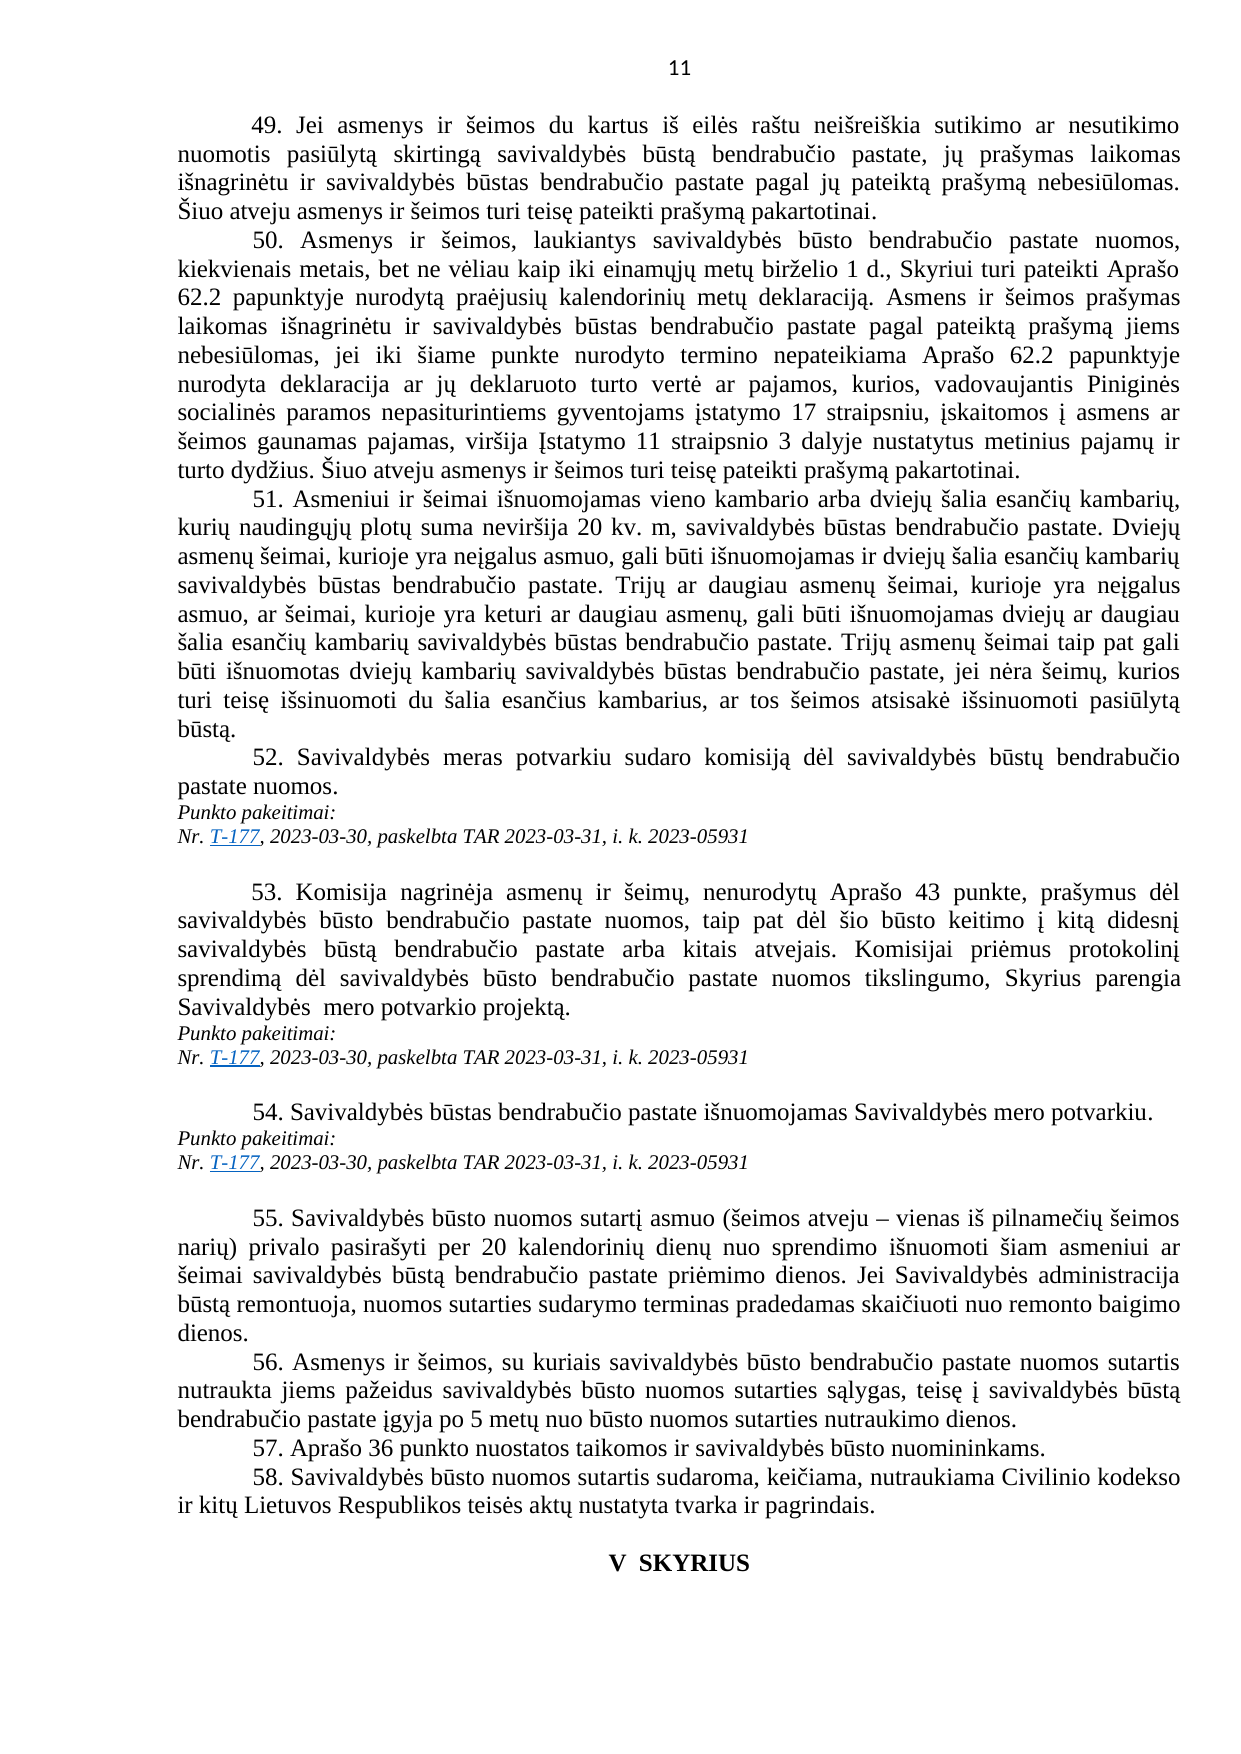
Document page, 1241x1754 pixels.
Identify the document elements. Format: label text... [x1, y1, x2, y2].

text 53. Komisija nagrinėja asmenų ir šeimų, nenurodytų Aprašo 43 punkte, prašymus dėl savivaldybės būsto bendrabučio pastate nuomos, taip pat dėl šio būsto keitimo į kitą didesnį savivaldybės būstą bendrabučio pastate arba kitais atvejais. Komisijai priėmus protokolinį sprendimą dėl savivaldybės būsto bendrabučio pastate nuomos tikslingumo, Skyrius parengia Savivaldybės mero potvarkio projektą. [177, 877, 1181, 1021]
text 58. Savivaldybės būsto nuomos sutartis sudaroma, keičiama, nutraukiama Civilinio kodekso ir kitų Lietuvos Respublikos teisės aktų nustatyta tvarka ir pagrindais. [177, 1462, 1181, 1519]
text 50. Asmenys ir šeimos, laukiantys savivaldybės būsto bendrabučio pastate nuomos, kiekvienais metais, bet ne vėliau kaip iki einamųjų metų birželio 1 d., Skyriui turi pateikti Aprašo 62.2 papunktyje nurodytą praėjusių kalendorinių metų deklaraciją. Asmens ir šeimos prašymas laikomas išnagrinėtu ir savivaldybės būstas bendrabučio pastate pagal pateiktą prašymą jiems nebesiūlomas, jei iki šiame punkte nurodyto termino nepateikiama Aprašo 62.2 papunktyje nurodyta deklaracija ar jų deklaruoto turto vertė ar pajamos, kurios, vadovaujantis Piniginės socialinės paramos nepasiturintiems gyventojams įstatymo 17 straipsniu, įskaitomos į asmens ar šeimos gaunamas pajamas, viršija Įstatymo 11 straipsnio 3 dalyje nustatytus metinius pajamų ir turto dydžius. Šiuo atveju asmenys ir šeimos turi teisę pateikti prašymą pakartotinai. [177, 225, 1181, 484]
text 49. Jei asmenys ir šeimos du kartus iš eilės raštu neišreiškia sutikimo ar nesutikimo nuomotis pasiūlytą skirtingą savivaldybės būstą bendrabučio pastate, jų prašymas laikomas išnagrinėtu ir savivaldybės būstas bendrabučio pastate pagal jų pateiktą prašymą nebesiūlomas. Šiuo atveju asmenys ir šeimos turi teisę pateikti prašymą pakartotinai. [177, 110, 1181, 225]
text V SKYRIUS [177, 1548, 1181, 1577]
text 52. Savivaldybės meras potvarkiu sudaro komisiją dėl savivaldybės būstų bendrabučio pastate nuomos. [177, 742, 1181, 800]
text Punkto pakeitimai: [177, 1126, 1181, 1150]
text 56. Asmenys ir šeimos, su kuriais savivaldybės būsto bendrabučio pastate nuomos sutartis nutraukta jiems pažeidus savivaldybės būsto nuomos sutarties sąlygas, teisę į savivaldybės būstą bendrabučio pastate įgyja po 5 metų nuo būsto nuomos sutarties nutraukimo dienos. [177, 1347, 1181, 1433]
text 55. Savivaldybės būsto nuomos sutartį asmuo (šeimos atveju – vienas iš pilnamečių šeimos narių) privalo pasirašyti per 20 kalendorinių dienų nuo sprendimo išnuomoti šiam asmeniui ar šeimai savivaldybės būstą bendrabučio pastate priėmimo dienos. Jei Savivaldybės administracija būstą remontuoja, nuomos sutarties sudarymo terminas pradedamas skaičiuoti nuo remonto baigimo dienos. [177, 1203, 1181, 1347]
text Nr. T-177, 2023-03-30, paskelbta TAR 2023-03-31, i. k. 2023-05931 [177, 1045, 1181, 1069]
text 54. Savivaldybės būstas bendrabučio pastate išnuomojamas Savivaldybės mero potvarkiu. [177, 1097, 1181, 1126]
text Punkto pakeitimai: [177, 800, 1181, 824]
text 51. Asmeniui ir šeimai išnuomojamas vieno kambario arba dviejų šalia esančių kambarių, kurių naudingųjų plotų suma neviršija 20 kv. m, savivaldybės būstas bendrabučio pastate. Dviejų asmenų šeimai, kurioje yra neįgalus asmuo, gali būti išnuomojamas ir dviejų šalia esančių kambarių savivaldybės būstas bendrabučio pastate. Trijų ar daugiau asmenų šeimai, kurioje yra neįgalus asmuo, ar šeimai, kurioje yra keturi ar daugiau asmenų, gali būti išnuomojamas dviejų ar daugiau šalia esančių kambarių savivaldybės būstas bendrabučio pastate. Trijų asmenų šeimai taip pat gali būti išnuomotas dviejų kambarių savivaldybės būstas bendrabučio pastate, jei nėra šeimų, kurios turi teisę išsinuomoti du šalia esančius kambarius, ar tos šeimos atsisakė išsinuomoti pasiūlytą būstą. [177, 484, 1181, 742]
text Punkto pakeitimai: [177, 1021, 1181, 1045]
text Nr. T-177, 2023-03-30, paskelbta TAR 2023-03-31, i. k. 2023-05931 [177, 824, 1181, 848]
text 57. Aprašo 36 punkto nuostatos taikomos ir savivaldybės būsto nuomininkams. [177, 1433, 1181, 1462]
text Nr. T-177, 2023-03-30, paskelbta TAR 2023-03-31, i. k. 2023-05931 [177, 1150, 1181, 1174]
